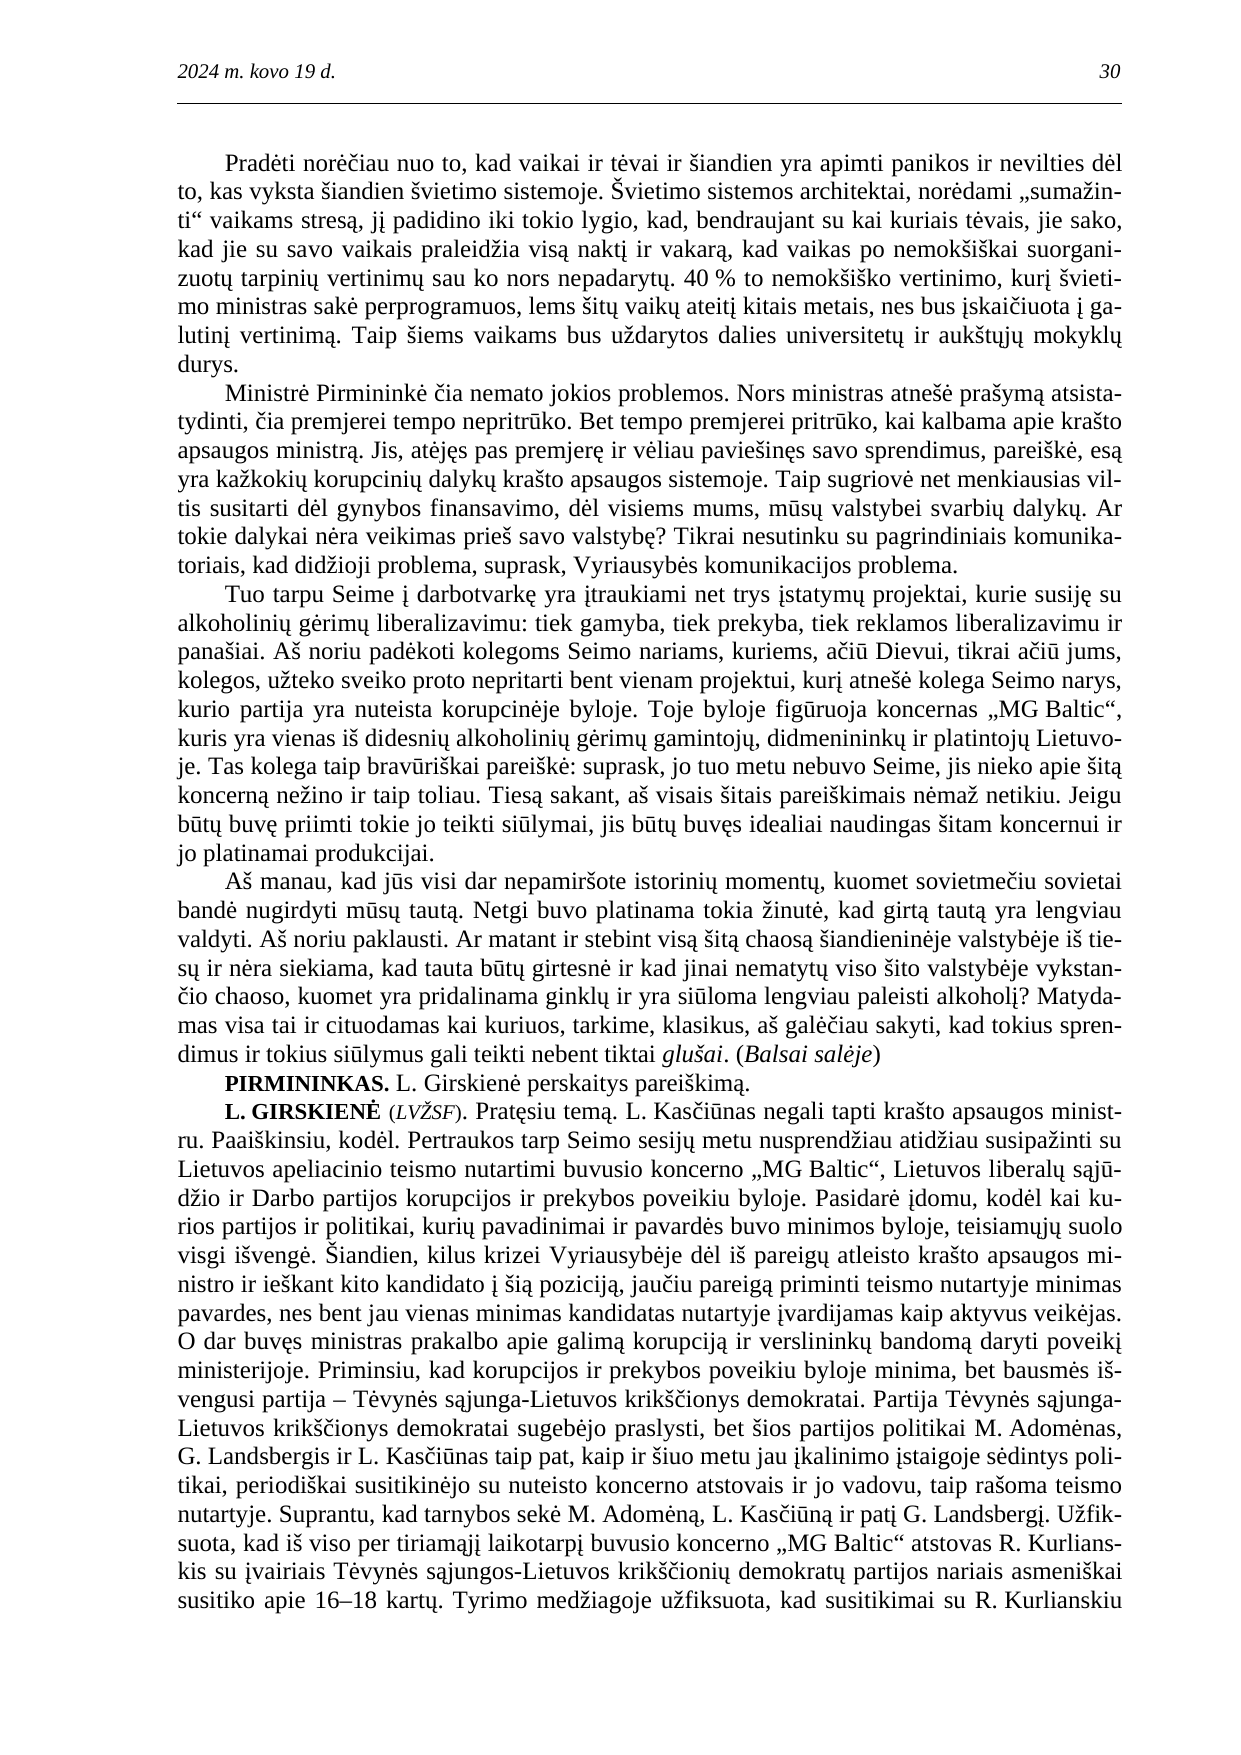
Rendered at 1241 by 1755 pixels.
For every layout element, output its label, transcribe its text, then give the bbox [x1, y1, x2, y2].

text PIRMININKAS. L. Girs­kie­nė per­skai­tys pa­reiš­ki­mą. [177, 1068, 1122, 1096]
text Mi­nist­rė Pir­mi­nin­kė čia ne­ma­to jo­kios pro­ble­mos. Nors mi­nist­ras at­ne­šė pra­šy­mą at­si­sta­ty­din­ti, čia prem­je­rei tem­po ne­pri­trū­ko. Bet tem­po prem­je­rei pri­trū­ko, kai kal­ba­ma apie kraš­to ap­sau­gos mi­nist­rą. Jis, at­ėjęs pas prem­je­rę ir vė­liau pa­vie­ši­nęs sa­vo spren­di­mus, pa­reiš­kė, esą yra kaž­ko­kių ko­rup­ci­nių da­ly­kų kraš­to ap­sau­gos sis­te­mo­je. Taip su­grio­vė net men­kiau­sias vil­tis su­si­tar­ti dėl gy­ny­bos fi­nan­sa­vi­mo, dėl vi­siems mums, mū­sų vals­ty­bei svar­bių da­ly­kų. Ar to­kie da­ly­kai nė­ra vei­ki­mas prieš sa­vo vals­ty­bę? Tik­rai ne­su­tin­ku su pa­grin­di­niais ko­mu­ni­ka­to­riais, kad di­džio­ji pro­ble­ma, su­prask, Vy­riau­sy­bės ko­mu­ni­ka­ci­jos pro­ble­ma. [177, 378, 1122, 579]
text Pra­dė­ti no­rė­čiau nuo to, kad vai­kai ir tė­vai ir šian­dien yra ap­im­ti pa­ni­ko­s ir ne­vil­ties dėl to, kas vyks­ta šian­dien švie­ti­mo sis­te­mo­je. Švie­ti­mo sis­te­mos ar­chi­tek­tai, no­rė­da­mi „su­ma­žin­ti“ vai­kams stre­są, jį pa­di­di­no iki to­kio ly­gio, kad, ben­drau­jant su kai ku­riais tė­vais, jie sa­ko, kad jie su sa­vo vai­kais pra­lei­džia vi­są nak­tį ir va­ka­rą, kad vai­kas po ne­mok­šiš­kai suor­ga­ni­zuo­tų tar­pi­nių ver­ti­ni­mų sau ko nors ne­pa­da­ry­tų. 40 % to ne­mok­šiš­ko ver­ti­ni­mo, ku­rį švie­ti­mo mi­nist­ras sa­kė per­prog­ra­muos, lems ši­tų vai­kų at­ei­tį ki­tais me­tais, nes bus įskai­čiuo­ta į ga­lu­ti­nį ver­ti­ni­mą. Taip šiems vai­kams bus už­da­ry­tos da­lies uni­ver­si­te­tų ir aukš­tų­jų mo­kyk­lų du­rys. [177, 148, 1122, 378]
text Aš ma­nau, kad jūs vi­si dar ne­pa­mir­šo­te is­to­ri­nių mo­men­tų, kuo­met so­viet­me­čiu so­vie­tai ban­dė nu­gir­dy­ti mū­sų tau­tą. Net­gi bu­vo pla­ti­na­ma to­kia ži­nu­tė, kad gir­tą tau­tą yra leng­viau val­dy­ti. Aš no­riu pa­klaus­ti. Ar ma­tant ir ste­bint vi­są ši­tą cha­o­są šian­die­ni­nė­je vals­ty­bė­je iš tie­sų ir nė­ra sie­kia­ma, kad tau­ta bū­tų gir­tes­nė ir kad ji­nai ne­ma­ty­tų vi­so ši­to vals­ty­bė­je vyks­tan­čio cha­o­so, kuo­met yra pri­da­li­na­ma gin­klų ir yra siū­lo­ma leng­viau pa­leis­ti al­ko­ho­lį? Ma­ty­da­mas vi­sa tai ir ci­tuo­da­mas kai ku­riuos, tar­ki­me, kla­si­kus, aš ga­lė­čiau sa­ky­ti, kad to­kius spren­di­mus ir to­kius siū­ly­mus ga­li teik­ti ne­bent tik­tai glu­šai. (Bal­sai sa­lė­je) [177, 866, 1122, 1068]
text Tuo tar­pu Sei­me į dar­bo­tvarkę yra įtrau­kia­mi net trys įsta­ty­mų pro­jek­tai, ku­rie su­si­ję su al­ko­ho­li­nių gė­ri­mų li­be­ra­li­za­vi­mu: tiek ga­my­ba, tiek pre­ky­ba, tiek re­kla­mos li­be­ra­li­za­vi­mu ir pa­na­šiai. Aš no­riu pa­dė­ko­ti ko­le­goms Sei­mo na­riams, ku­riems, ačiū Die­vui, tik­rai ačiū jums, ko­le­gos, už­te­ko svei­ko pro­to ne­pri­tar­ti bent vie­nam pro­jek­tui, ku­rį at­ne­šė ko­le­ga Sei­mo na­rys, ku­rio par­ti­ja yra nu­teis­ta ko­rup­ci­nė­je by­lo­je. To­je by­lo­je fi­gū­ruo­ja kon­cer­nas „MG Bal­tic“, ku­ris yra vie­nas iš di­des­nių al­ko­ho­li­nių gė­ri­mų ga­min­to­jų, did­me­ni­nin­kų ir pla­tin­to­jų Lie­tu­vo­je. Tas ko­le­ga taip bra­vū­riš­kai pa­reiš­kė: su­prask, jo tuo me­tu ne­bu­vo Sei­me, jis nie­ko apie ši­tą kon­cer­ną ne­ži­no ir taip to­liau. Tie­są sa­kant, aš vi­sais ši­tais pa­reiš­ki­mais nė­maž ne­ti­kiu. Jei­gu bū­tų bu­vę pri­im­ti to­kie jo teik­ti siū­ly­mai, jis bū­tų bu­vęs ide­a­liai nau­din­gas ši­tam kon­cer­nui ir jo pla­ti­na­mai pro­duk­ci­jai. [177, 579, 1122, 866]
text L. GIRSKIENĖ (LVŽSF). Pra­tę­siu te­mą. L. Kas­čiū­nas ne­ga­li tap­ti kraš­to ap­sau­gos mi­nist­ru. Pa­aiš­kin­siu, ko­dėl. Per­trau­kos tarp Sei­mo se­si­jų me­tu nu­spren­džiau ati­džiau su­si­pa­žin­ti su Lie­tu­vos ape­lia­ci­nio teis­mo nu­tar­ti­mi bu­vu­sio kon­cer­no „MG Bal­tic“, Lie­tu­vos li­be­ra­lų są­jū­džio ir Dar­bo par­ti­jos ko­rup­ci­jos ir pre­ky­bos po­vei­kiu by­lo­je. Pa­si­da­rė įdo­mu, ko­dėl kai ku­rios par­ti­jos ir po­li­ti­kai, ku­rių pa­va­di­ni­mai ir pa­var­dės bu­vo mi­ni­mos by­lo­je, tei­sia­mų­jų suo­lo vis­gi iš­ven­gė. Šian­dien, ki­lus kri­zei Vy­riau­sy­bė­je dėl iš pa­rei­gų at­leis­to kraš­to ap­sau­gos mi­nist­ro ir ieš­kant ki­to kan­di­da­to į šią po­zi­ci­ją, jau­čiu pa­rei­gą pri­min­ti teis­mo nu­tar­ty­je mi­ni­mas pa­var­des, nes bent jau vie­nas mi­ni­mas kan­di­da­tas nu­tar­ty­je įvar­di­ja­mas kaip ak­ty­vus vei­kė­jas. O dar bu­vęs mi­nist­ras pra­kal­bo apie ga­li­mą ko­rup­ci­ją ir ver­sli­nin­kų ban­do­mą da­ry­ti po­vei­kį mi­nis­te­ri­jo­je. Pri­min­siu, kad ko­rup­ci­jos ir pre­ky­bos po­vei­kiu by­lo­je mi­ni­ma, bet baus­mės iš­ven­gu­si par­ti­ja – Tė­vy­nės są­jun­ga-Lie­tu­vos krikš­čio­nys de­mok­ra­tai. Par­ti­ja Tė­vy­nės są­jun­ga-Lie­tu­vos krikš­čio­nys de­mok­ra­tai su­ge­bė­jo pra­slys­ti, bet šios par­ti­jos po­li­ti­kai M. Ado­mė­nas, G. Land­sber­gis ir L. Kas­čiū­nas taip pat, kaip ir šiuo me­tu jau įka­li­ni­mo įstai­go­je sė­din­tys po­li­ti­kai, pe­ri­odiš­kai su­si­ti­ki­nė­jo su nu­teis­to kon­cer­no at­sto­vais ir jo va­do­vu, taip ra­šo­ma teis­mo nu­tar­ty­je. Su­pran­tu, kad tar­ny­bos se­kė M. Ado­mė­ną, L. Kas­čiū­ną ir pa­tį G. Land­sber­gį. Už­fik­­suo­ta, kad iš vi­so per ti­ria­mą­jį lai­ko­tar­pį bu­vu­sio kon­cer­no „MG Bal­tic“ at­sto­vas R. Kur­lian­s­kis su įvai­riais Tė­vy­nės są­jun­gos-Lie­tu­vos krikš­čio­nių de­mok­ra­tų par­ti­jos na­riais as­me­niš­kai su­si­ti­ko apie 16–18 kar­tų. Ty­ri­mo me­džia­go­je už­fik­suo­ta, kad su­si­ti­ki­mai su R. Kur­lians­kiu [177, 1096, 1122, 1614]
